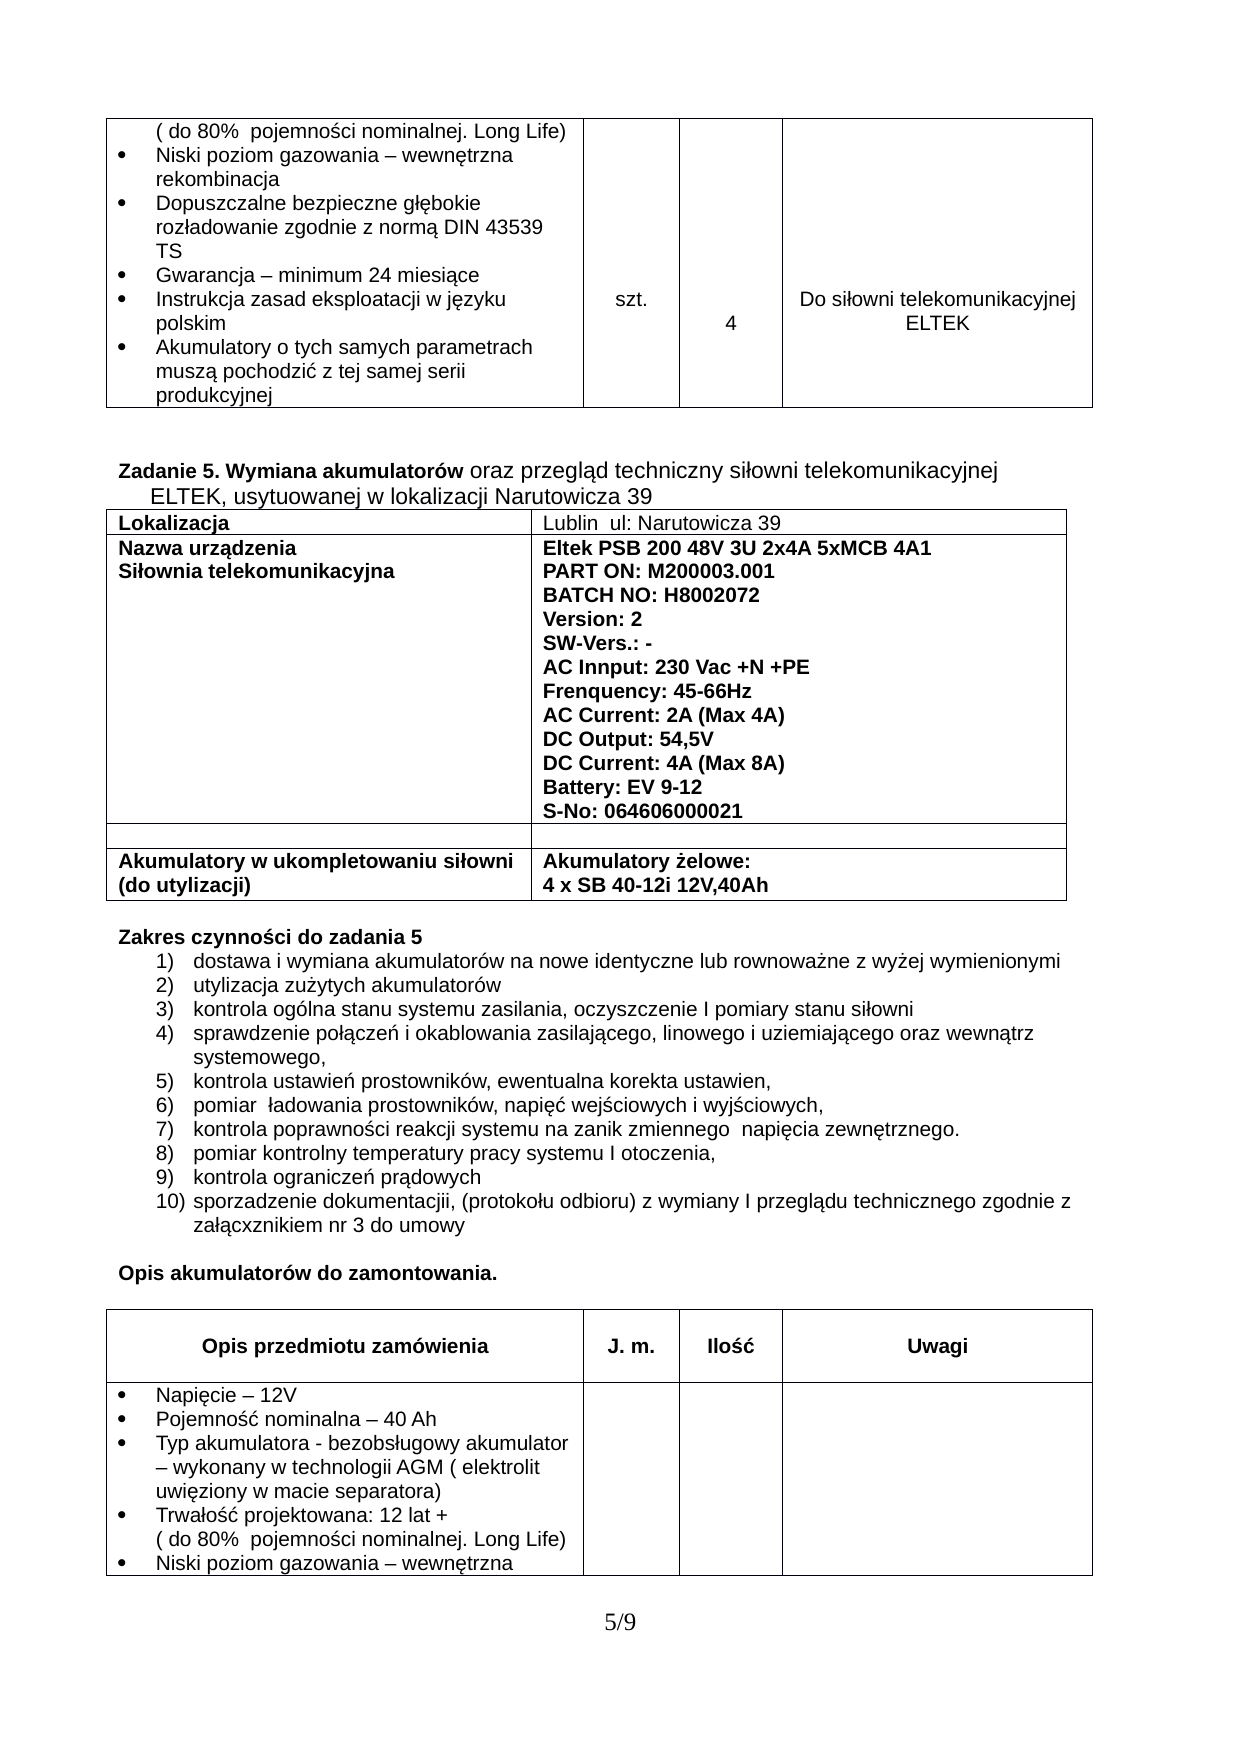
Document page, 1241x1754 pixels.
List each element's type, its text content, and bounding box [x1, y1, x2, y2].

text ELTEK, usytuowanej w lokalizacji Narutowicza 39 [118, 483, 1122, 509]
list utylizacja zużytych akumulatorów [156, 973, 1122, 997]
table_cell Akumulatory w ukompletowaniu siłowni (do utylizacji) [107, 849, 531, 900]
table_cell [783, 1383, 1092, 1575]
list sporzadzenie dokumentacjii, (protokołu odbioru) z wymiany I przeglądu technicznego zgodnie z [156, 1188, 1122, 1212]
text Zadanie 5. Wymiana akumulatorów oraz przegląd techniczny siłowni telekomunikacyjnej [118, 457, 1122, 483]
table_cell Nazwa urządzenia Siłownia telekomunikacyjna [107, 535, 531, 823]
table_cell Eltek PSB 200 48V 3U 2x4A 5xMCB 4A1 PART ON: M200003.001 BATCH NO: H8002072 Version: 2 SW-Vers.: - AC Innput: 230 Vac +N +PE Frenquency: 45-66Hz AC Current: 2A (Max 4A) DC Output: 54,5V DC Current: 4A (Max 8A) Battery: EV 9-12 S-No: 064606000021 [532, 535, 1066, 823]
list kontrola ogólna stanu systemu zasilania, oczyszczenie I pomiary stanu siłowni [156, 997, 1122, 1021]
list kontrola ustawień prostowników, ewentualna korekta ustawien, [156, 1069, 1122, 1093]
list pomiar ładowania prostowników, napięć wejściowych i wyjściowych, [156, 1093, 1122, 1117]
list kontrola ograniczeń prądowych [156, 1164, 1122, 1188]
table_cell [532, 824, 1066, 848]
table_header J. m. [584, 1310, 679, 1382]
list dostawa i wymiana akumulatorów na nowe identyczne lub rownoważne z wyżej wymienionymi [156, 949, 1122, 973]
text załącxznikiem nr 3 do umowy [118, 1212, 1122, 1236]
table_header Lublin ul: Narutowicza 39 [532, 510, 1066, 534]
table_header Ilość [680, 1310, 782, 1382]
table_cell Napięcie – 12V Pojemność nominalna – 40 Ah Typ akumulatora - bezobsługowy akumulator – wykonany w technologii AGM ( elektrolit uwięziony w macie separatora) Trwałość projektowana: 12 lat + ( do 80% pojemności nominalnej. Long Life) Niski poziom gazowania – wewnętrzna [107, 1383, 583, 1575]
list kontrola poprawności reakcji systemu na zanik zmiennego napięcia zewnętrznego. [156, 1117, 1122, 1141]
text Opis akumulatorów do zamontowania. [118, 1261, 1122, 1285]
table_cell szt. [584, 119, 679, 407]
table_header Opis przedmiotu zamówienia [107, 1310, 583, 1382]
table_cell [584, 1383, 679, 1575]
table_cell Akumulatory żelowe: 4 x SB 40-12i 12V,40Ah [532, 849, 1066, 900]
list sprawdzenie połączeń i okablowania zasilającego, linowego i uziemiającego oraz wewnątrz systemowego, [156, 1021, 1122, 1069]
table_cell 4 [680, 119, 782, 407]
table_header Lokalizacja [107, 510, 531, 534]
table_cell Napięcie – 12V Pojemność nominalna – 120 Ah Typ akumulatora - bezobsługowy akumulator – wykonany w technologii AGM ( elektrolit uwięziony w macie separatora) Trwałość projektowana: 12 lat + ( do 80% pojemności nominalnej. Long Life) Niski poziom gazowania – wewnętrzna rekombinacja Dopuszczalne bezpieczne głębokie rozładowanie zgodnie z normą DIN 43539 TS Gwarancja – minimum 24 miesiące Instrukcja zasad eksploatacji w języku polskim Akumulatory o tych samych parametrach muszą pochodzić z tej samej serii produkcyjnej [107, 119, 583, 407]
list pomiar kontrolny temperatury pracy systemu I otoczenia, [156, 1141, 1122, 1164]
table_cell [107, 824, 531, 848]
text Zakres czynności do zadania 5 [118, 901, 1122, 949]
table_cell [680, 1383, 782, 1575]
table_header Uwagi [783, 1310, 1092, 1382]
table_cell Do siłowni telekomunikacyjnej ELTEK [783, 119, 1092, 407]
